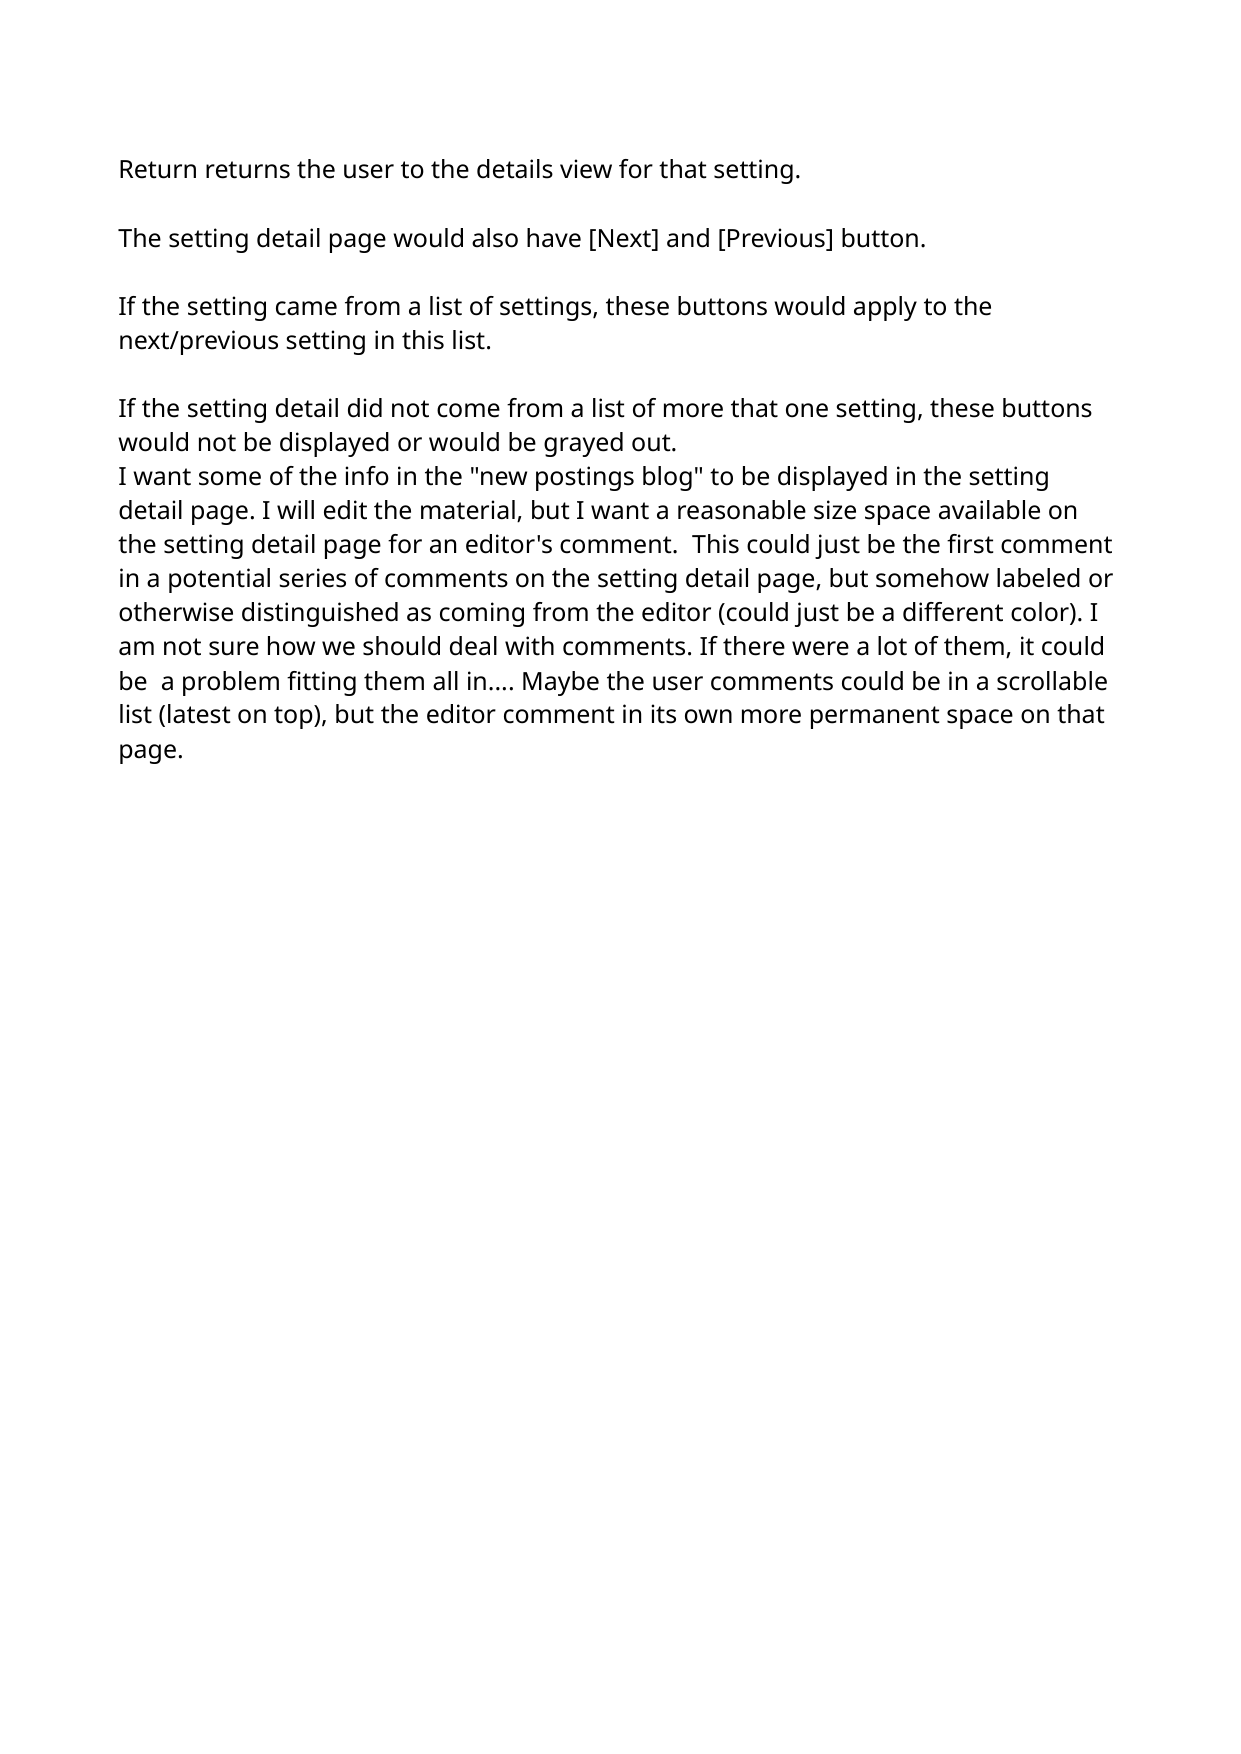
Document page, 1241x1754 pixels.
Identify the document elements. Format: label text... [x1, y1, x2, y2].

text If the setting came from a list of settings, these buttons would apply to the next/previous setting in this list. [118, 288, 1122, 357]
text If the setting detail did not come from a list of more that one setting, these buttons would not be displayed or would be grayed out. [118, 391, 1122, 459]
text The setting detail page would also have [Next] and [Previous] button. [118, 220, 1122, 254]
text Return returns the user to the details view for that setting. [118, 152, 1122, 186]
text I want some of the info in the "new postings blog" to be displayed in the setting detail page. I will edit the material, but I want a reasonable size space available on the setting detail page for an editor's comment. This could just be the first comment in a potential series of comments on the setting detail page, but somehow labeled or otherwise distinguished as coming from the editor (could just be a different color). I am not sure how we should deal with comments. If there were a lot of them, it could be a problem fitting them all in.... Maybe the user comments could be in a scrollable list (latest on top), but the editor comment in its own more permanent space on that page. [118, 459, 1122, 765]
